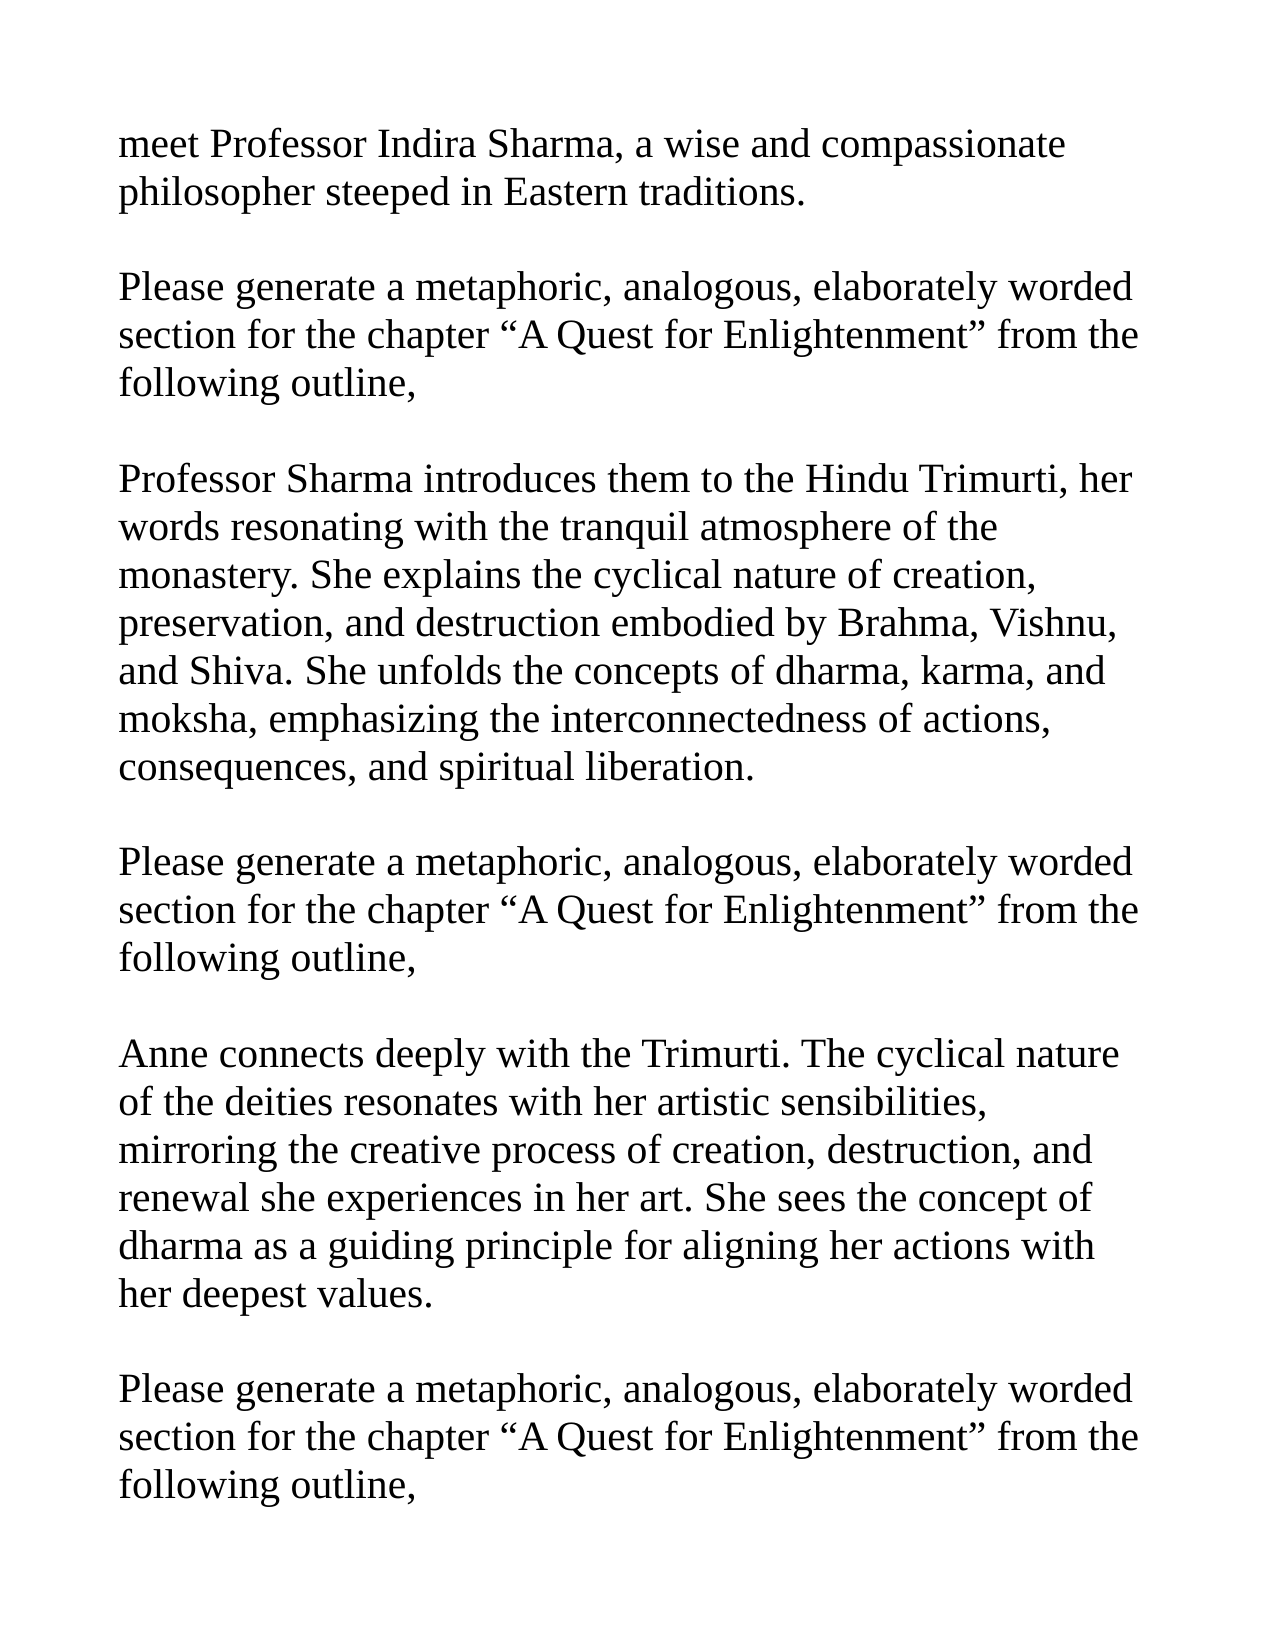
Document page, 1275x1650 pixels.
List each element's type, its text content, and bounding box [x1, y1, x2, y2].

text meet Professor Indira Sharma, a wise and compassionate philosopher steeped in Eastern traditions. [118, 118, 1157, 214]
text Please generate a metaphoric, analogous, elaborately worded section for the chapter “A Quest for Enlightenment” from the following outline, [118, 837, 1157, 981]
text Anne connects deeply with the Trimurti. The cyclical nature of the deities resonates with her artistic sensibilities, mirroring the creative process of creation, destruction, and renewal she experiences in her art. She sees the concept of dharma as a guiding principle for aligning her actions with her deepest values. [118, 1028, 1157, 1316]
text Please generate a metaphoric, analogous, elaborately worded section for the chapter “A Quest for Enlightenment” from the following outline, [118, 262, 1157, 406]
text Professor Sharma introduces them to the Hindu Trimurti, her words resonating with the tranquil atmosphere of the monastery. She explains the cyclical nature of creation, preservation, and destruction embodied by Brahma, Vishnu, and Shiva. She unfolds the concepts of dharma, karma, and moksha, emphasizing the interconnectedness of actions, consequences, and spiritual liberation. [118, 453, 1157, 789]
text Please generate a metaphoric, analogous, elaborately worded section for the chapter “A Quest for Enlightenment” from the following outline, [118, 1364, 1157, 1508]
